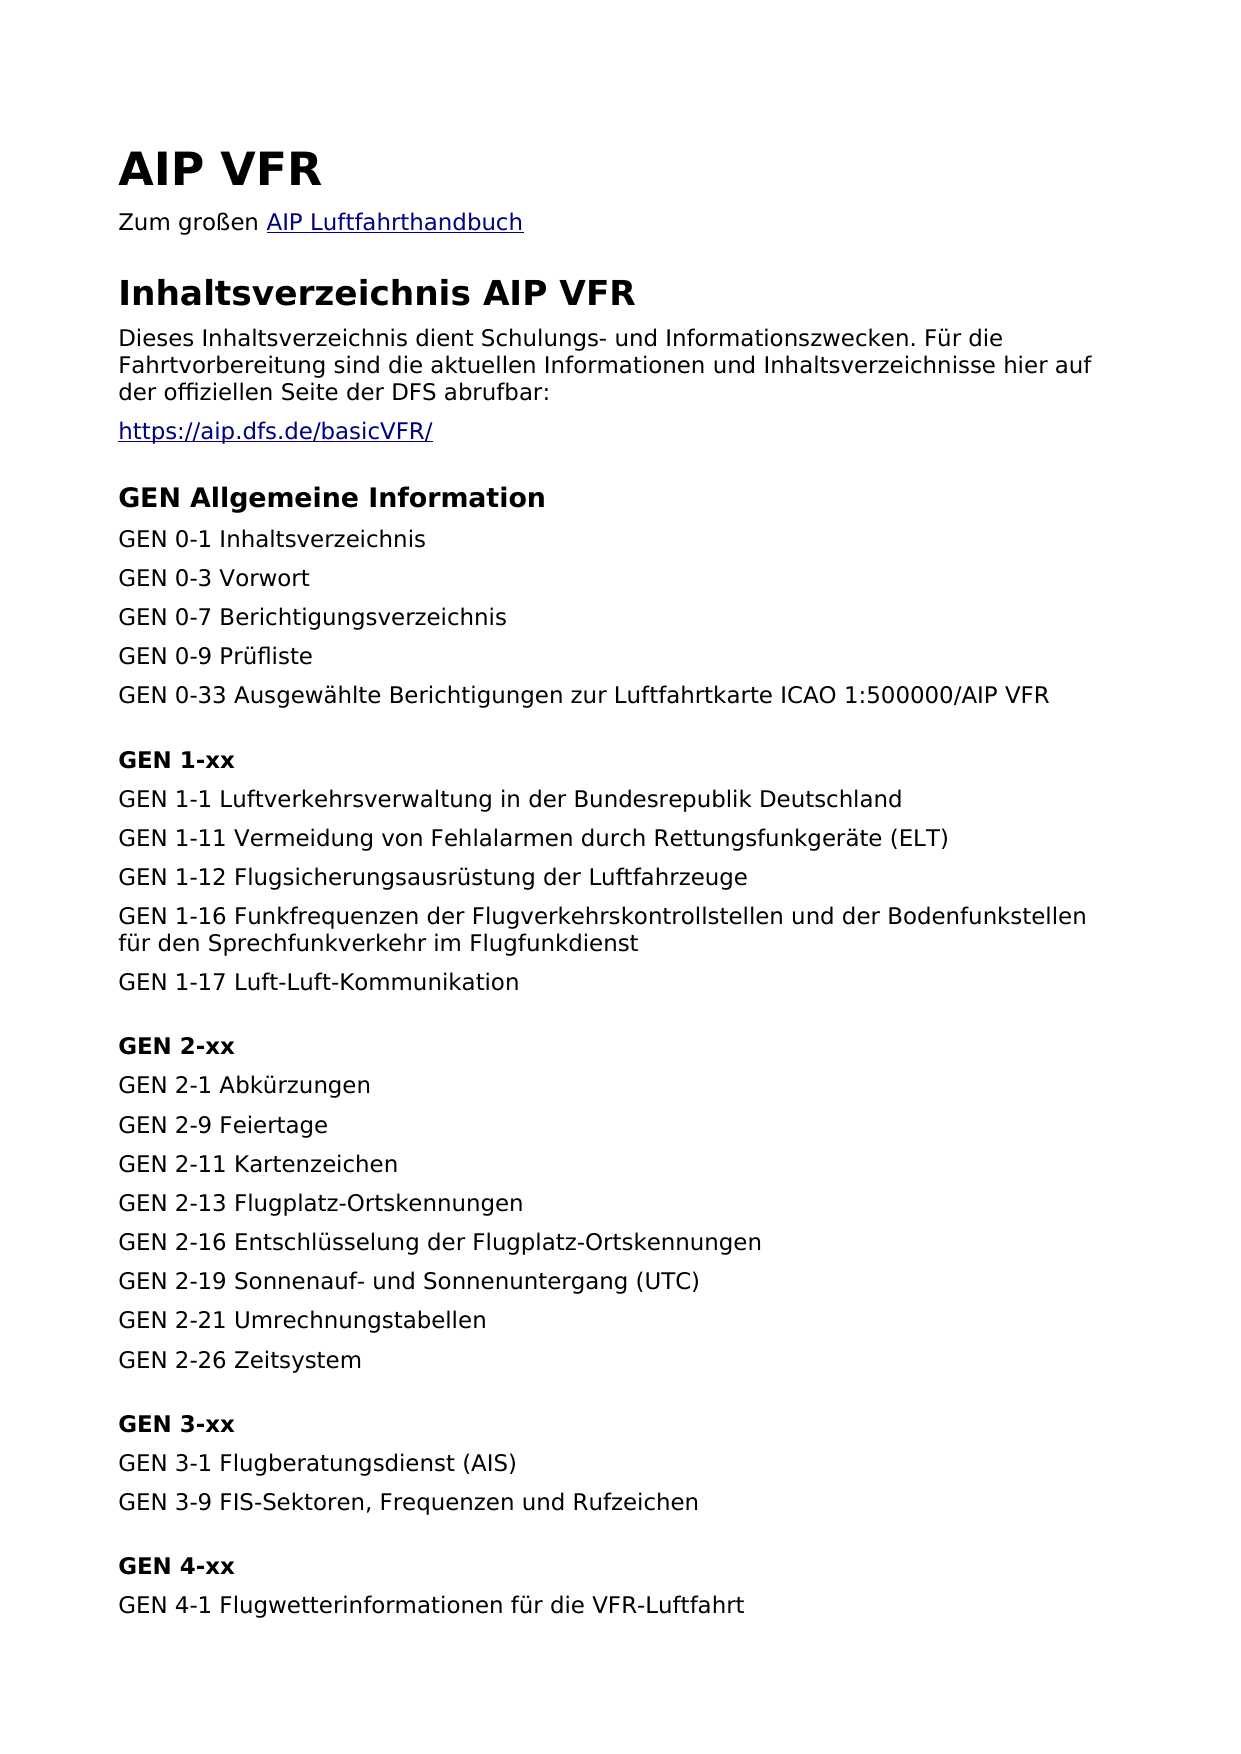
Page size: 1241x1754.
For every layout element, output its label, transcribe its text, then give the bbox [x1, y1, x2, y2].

text https://aip.dfs.de/basicVFR/ [118, 418, 1122, 445]
text GEN 1-17 Luft-Luft-Kommunikation [118, 969, 1122, 996]
subtitle GEN 4-xx [118, 1553, 1122, 1580]
text GEN 0-7 Berichtigungsverzeichnis [118, 604, 1122, 631]
text GEN 1-12 Flugsicherungsausrüstung der Luftfahrzeuge [118, 864, 1122, 891]
text GEN 1-1 Luftverkehrsverwaltung in der Bundesrepublik Deutschland [118, 786, 1122, 813]
subtitle Inhaltsverzeichnis AIP VFR [118, 273, 1122, 313]
text GEN 3-9 FIS-Sektoren, Frequenzen und Rufzeichen [118, 1489, 1122, 1516]
text GEN 3-1 Flugberatungsdienst (AIS) [118, 1450, 1122, 1477]
subtitle GEN 3-xx [118, 1411, 1122, 1438]
text GEN 2-19 Sonnenauf- und Sonnenuntergang (UTC) [118, 1268, 1122, 1295]
text GEN 2-13 Flugplatz-Ortskennungen [118, 1190, 1122, 1217]
text GEN 1-11 Vermeidung von Fehlalarmen durch Rettungsfunkgeräte (ELT) [118, 825, 1122, 852]
text GEN 0-1 Inhaltsverzeichnis [118, 526, 1122, 553]
subtitle GEN 1-xx [118, 747, 1122, 773]
text GEN 2-1 Abkürzungen [118, 1073, 1122, 1099]
text GEN 0-33 Ausgewählte Berichtigungen zur Luftfahrtkarte ICAO 1:500000/AIP VFR [118, 683, 1122, 709]
text GEN 0-3 Vorwort [118, 565, 1122, 592]
text GEN 0-9 Prüfliste [118, 643, 1122, 670]
text Zum großen AIP Luftfahrthandbuch [118, 209, 1122, 236]
text GEN 2-11 Kartenzeichen [118, 1151, 1122, 1178]
subtitle GEN 2-xx [118, 1033, 1122, 1060]
text Dieses Inhaltsverzeichnis dient Schulungs- und Informationszwecken. Für die Fahrtvorbereitung sind die aktuellen Informationen und Inhaltsverzeichnisse hier auf der offiziellen Seite der DFS abrufbar: [118, 326, 1122, 406]
text GEN 2-21 Umrechnungstabellen [118, 1308, 1122, 1334]
text GEN 1-16 Funkfrequenzen der Flugverkehrskontrollstellen und der Bodenfunkstellen für den Sprechfunkverkehr im Flugfunkdienst [118, 903, 1122, 957]
text GEN 2-16 Entschlüsselung der Flugplatz-Ortskennungen [118, 1229, 1122, 1256]
text GEN 2-26 Zeitsystem [118, 1347, 1122, 1373]
text GEN 2-9 Feiertage [118, 1112, 1122, 1138]
text GEN 4-1 Flugwetterinformationen für die VFR-Luftfahrt [118, 1593, 1122, 1619]
subtitle AIP VFR [118, 143, 1122, 196]
subtitle GEN Allgemeine Information [118, 482, 1122, 513]
